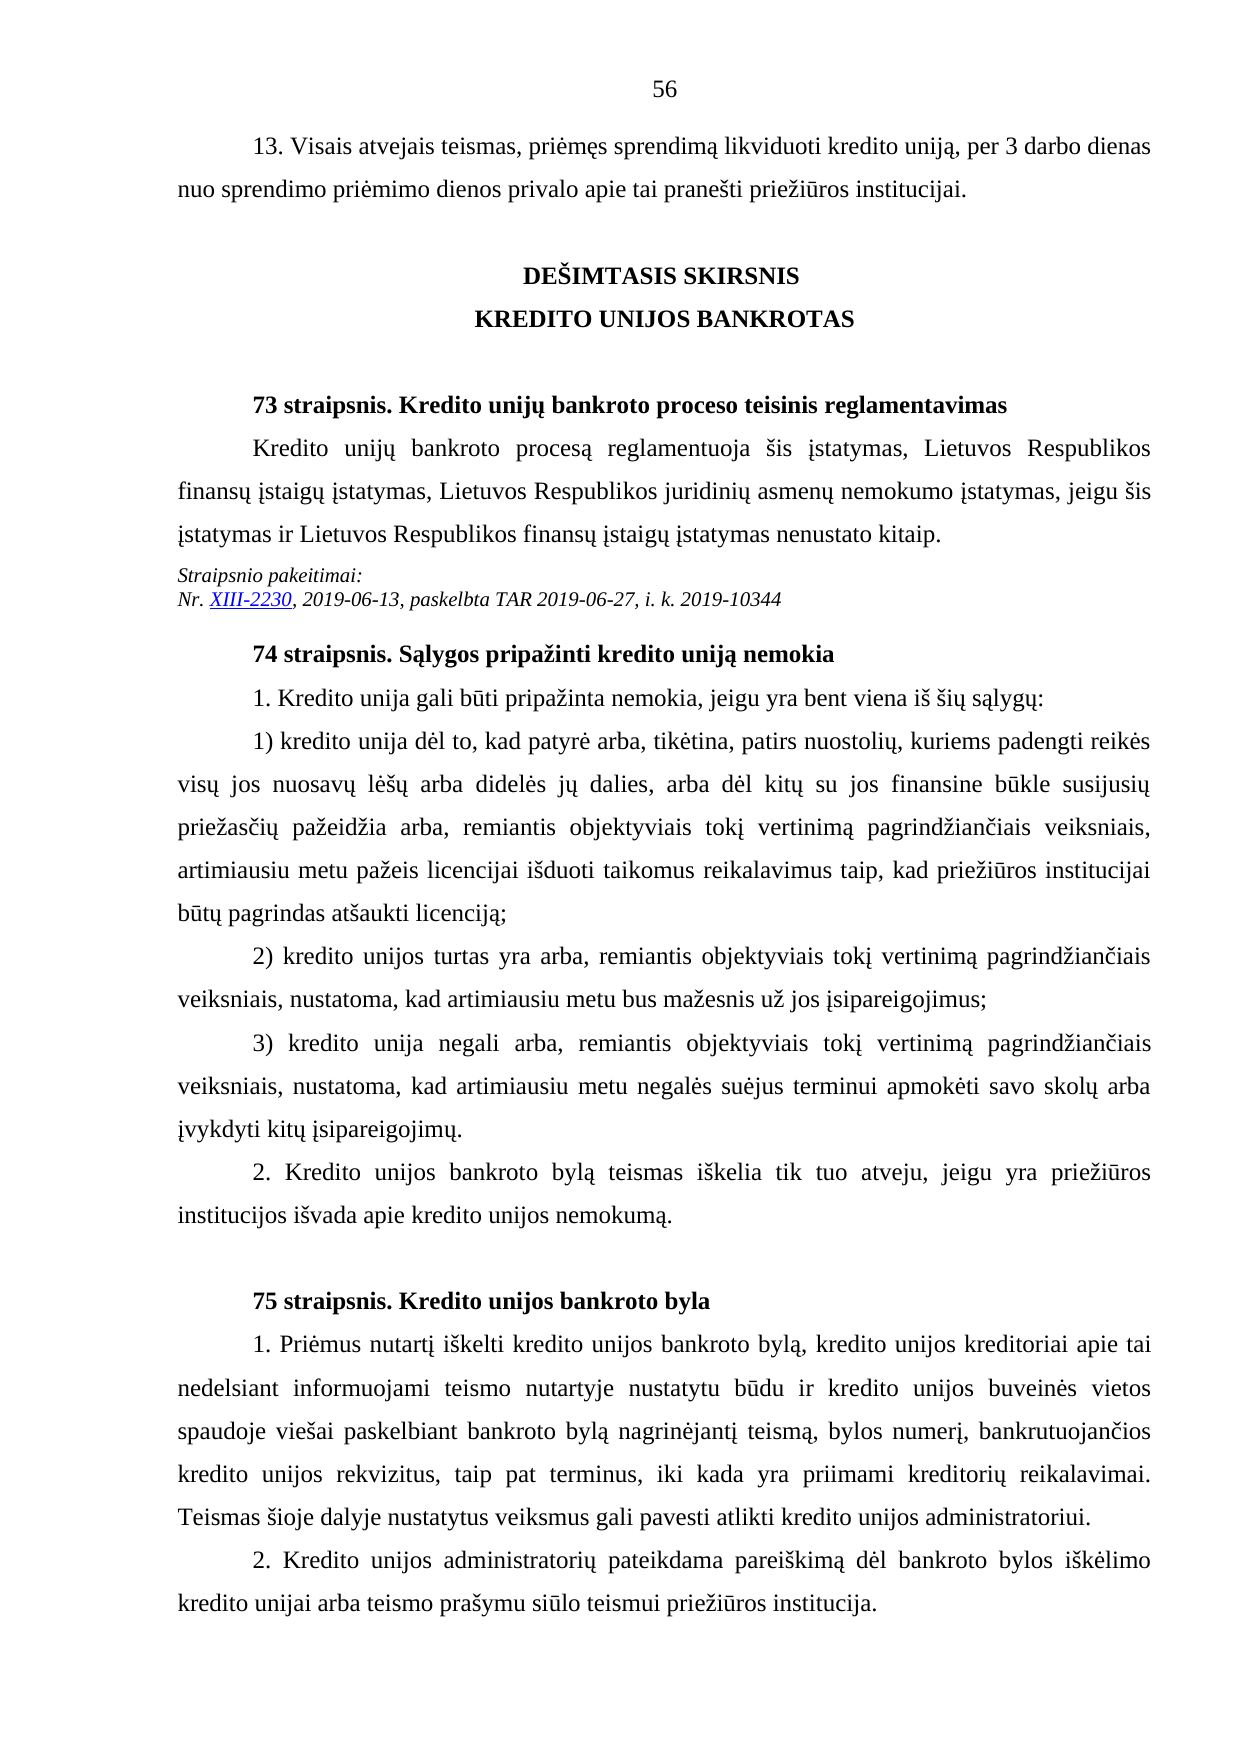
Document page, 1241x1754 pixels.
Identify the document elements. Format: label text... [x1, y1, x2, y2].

text 1. Kredito unija gali būti pripažinta nemokia, jeigu yra bent viena iš šių sąlygų: [177, 683, 1152, 711]
text Kredito unijų bankroto procesą reglamentuoja šis įstatymas, Lietuvos Respublikos finansų įstaigų įstatymas, Lietuvos Respublikos juridinių asmenų nemokumo įstatymas, jeigu šis įstatymas ir Lietuvos Respublikos finansų įstaigų įstatymas nenustato kitaip. [177, 433, 1152, 548]
text Straipsnio pakeitimai: [177, 563, 1152, 587]
text Nr. XIII-2230, 2019-06-13, paskelbta TAR 2019-06-27, i. k. 2019-10344 [177, 587, 1152, 611]
text 1. Priėmus nutartį iškelti kredito unijos bankroto bylą, kredito unijos kreditoriai apie tai nedelsiant informuojami teismo nutartyje nustatytu būdu ir kredito unijos buveinės vietos spaudoje viešai paskelbiant bankroto bylą nagrinėjantį teismą, bylos numerį, bankrutuojančios kredito unijos rekvizitus, taip pat terminus, iki kada yra priimami kreditorių reikalavimai. Teismas šioje dalyje nustatytus veiksmus gali pavesti atlikti kredito unijos administratoriui. [177, 1329, 1152, 1531]
text 3) kredito unija negali arba, remiantis objektyviais tokį vertinimą pagrindžiančiais veiksniais, nustatoma, kad artimiausiu metu negalės suėjus terminui apmokėti savo skolų arba įvykdyti kitų įsipareigojimų. [177, 1028, 1152, 1143]
text DEŠIMTASIS SKIRSNIS [177, 261, 1152, 289]
text 74 straipsnis. Sąlygos pripažinti kredito uniją nemokia [177, 639, 1152, 668]
text KREDITO UNIJOS BANKROTAS [177, 304, 1152, 333]
text 2. Kredito unijos bankroto bylą teismas iškelia tik tuo atveju, jeigu yra priežiūros institucijos išvada apie kredito unijos nemokumą. [177, 1157, 1152, 1229]
text 2) kredito unijos turtas yra arba, remiantis objektyviais tokį vertinimą pagrindžiančiais veiksniais, nustatoma, kad artimiausiu metu bus mažesnis už jos įsipareigojimus; [177, 941, 1152, 1013]
text 1) kredito unija dėl to, kad patyrė arba, tikėtina, patirs nuostolių, kuriems padengti reikės visų jos nuosavų lėšų arba didelės jų dalies, arba dėl kitų su jos finansine būkle susijusių priežasčių pažeidžia arba, remiantis objektyviais tokį vertinimą pagrindžiančiais veiksniais, artimiausiu metu pažeis licencijai išduoti taikomus reikalavimus taip, kad priežiūros institucijai būtų pagrindas atšaukti licenciją; [177, 726, 1152, 927]
text 13. Visais atvejais teismas, priėmęs sprendimą likviduoti kredito uniją, per 3 darbo dienas nuo sprendimo priėmimo dienos privalo apie tai pranešti priežiūros institucijai. [177, 131, 1152, 203]
text 2. Kredito unijos administratorių pateikdama pareiškimą dėl bankroto bylos iškėlimo kredito unijai arba teismo prašymu siūlo teismui priežiūros institucija. [177, 1545, 1152, 1617]
text 75 straipsnis. Kredito unijos bankroto byla [177, 1286, 1152, 1315]
text 73 straipsnis. Kredito unijų bankroto proceso teisinis reglamentavimas [177, 390, 1152, 419]
